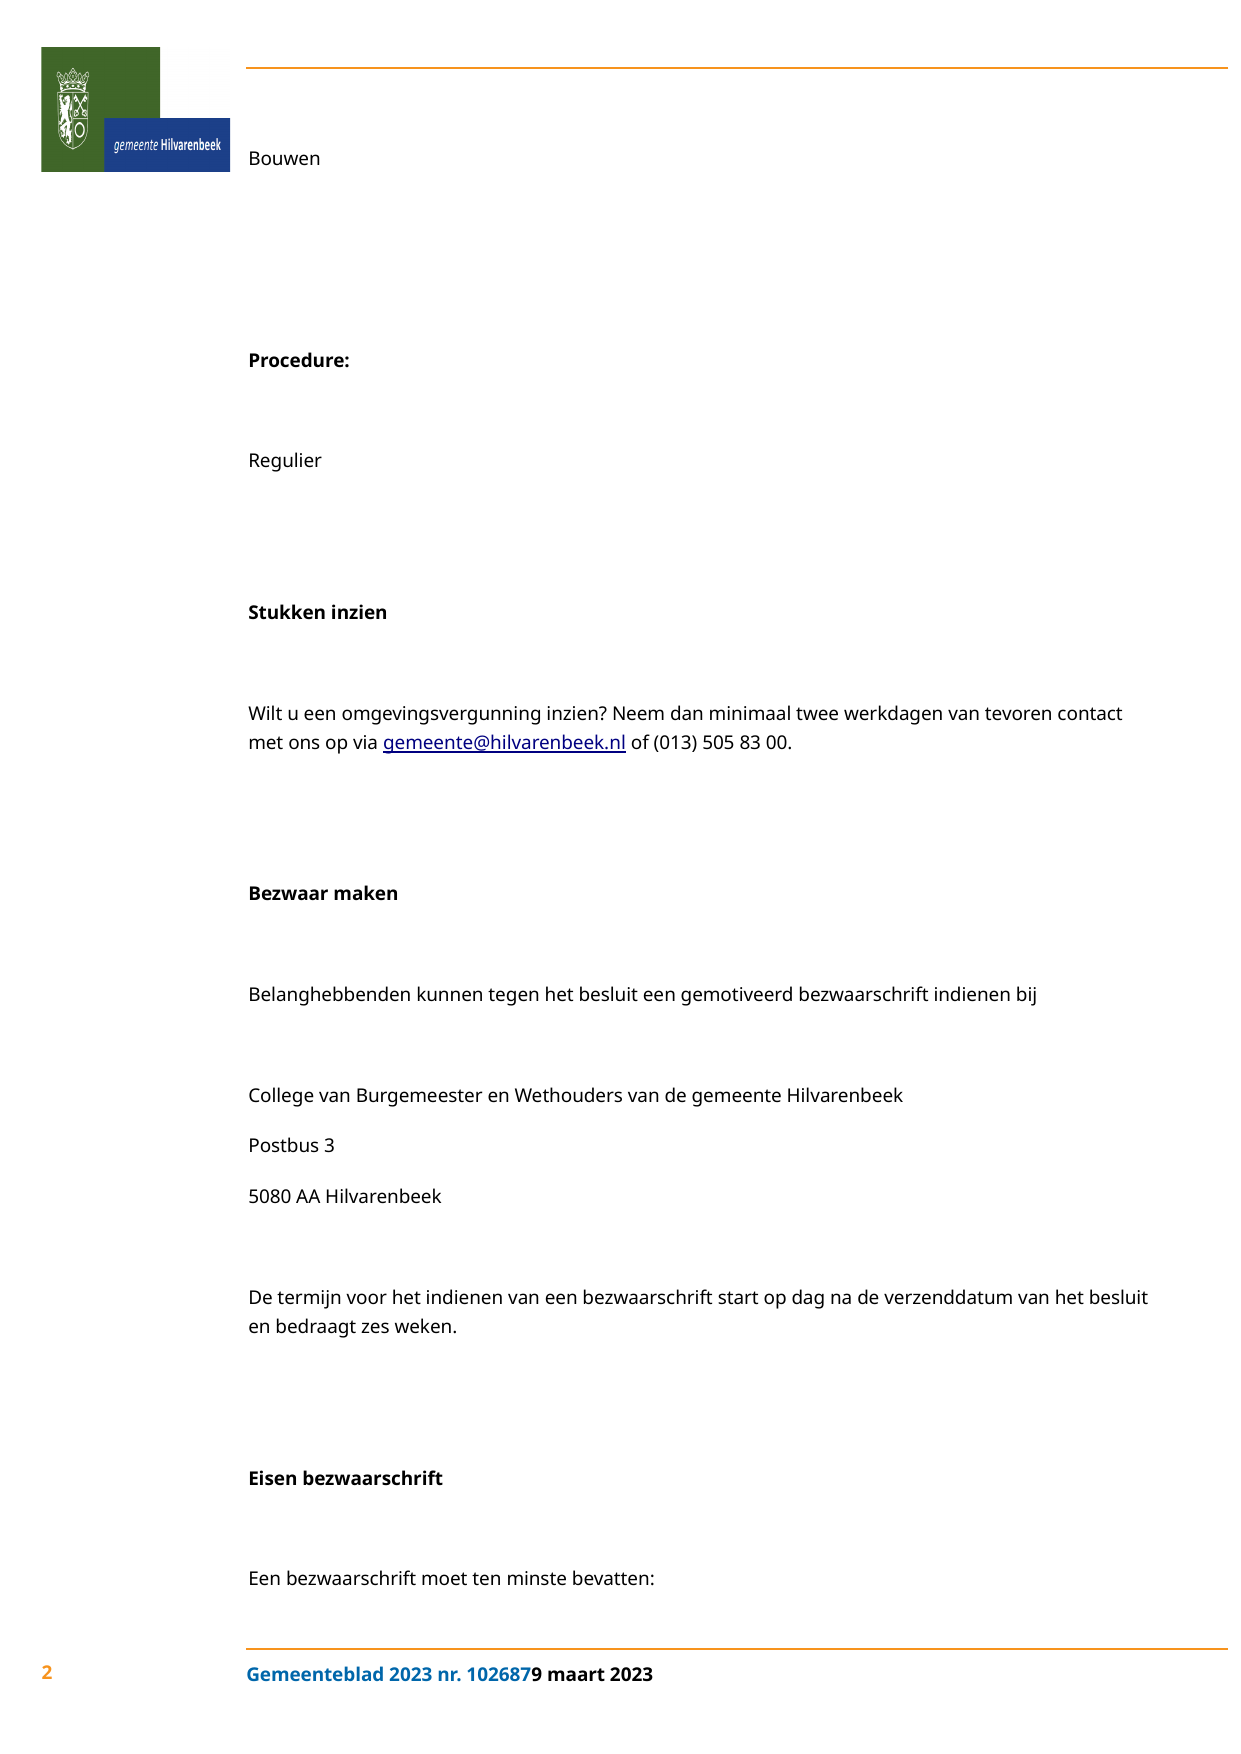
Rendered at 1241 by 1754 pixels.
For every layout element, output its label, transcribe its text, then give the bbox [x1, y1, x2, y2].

text 5080 AA Hilvarenbeek [248, 1183, 1152, 1209]
text Stukken inzien [248, 599, 1152, 625]
text College van Burgemeester en Wethouders van de gemeente Hilvarenbeek [248, 1082, 1152, 1108]
text Een bezwaarschrift moet ten minste bevatten: [248, 1566, 1152, 1591]
text Bezwaar maken [248, 881, 1152, 906]
text De termijn voor het indienen van een bezwaarschrift start op dag na de verzenddatum van het besluit en bedraagt zes weken. [248, 1284, 1152, 1339]
text Bouwen [248, 145, 1152, 171]
text Postbus 3 [248, 1133, 1152, 1158]
text Procedure: [248, 347, 1152, 373]
text Eisen bezwaarschrift [248, 1465, 1152, 1491]
text Regulier [248, 448, 1152, 473]
picture [41, 47, 231, 172]
text Belanghebbenden kunnen tegen het besluit een gemotiveerd bezwaarschrift indienen bij [248, 981, 1152, 1007]
text Wilt u een omgevingsvergunning inzien? Neem dan minimaal twee werkdagen van tevoren contact met ons op via gemeente@hilvarenbeek.nl of (013) 505 83 00. [248, 700, 1152, 755]
